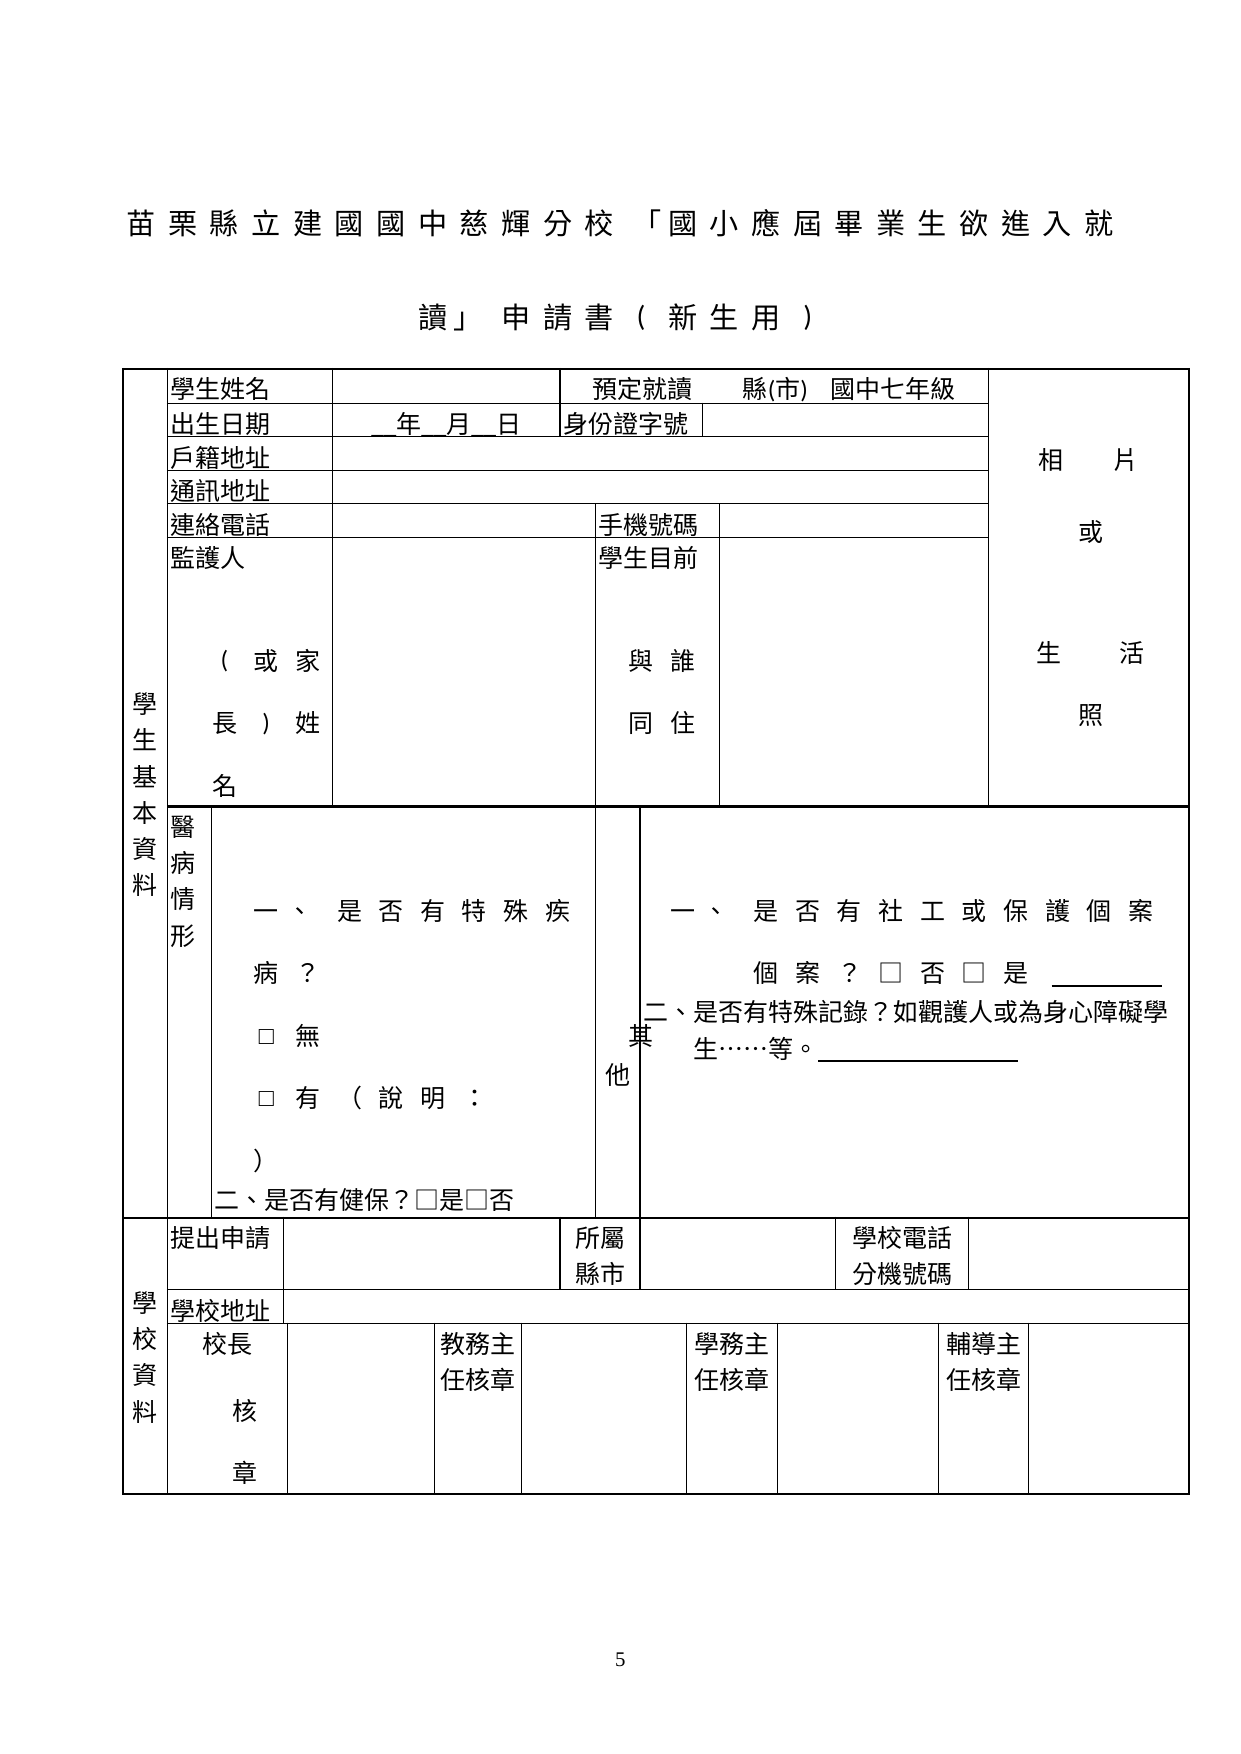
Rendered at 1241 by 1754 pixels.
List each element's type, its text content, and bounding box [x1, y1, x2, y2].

table_cell [703, 404, 988, 436]
table_cell [641, 1219, 835, 1289]
table_header 預定就讀 縣(市) 國中七年級 [561, 370, 988, 402]
table_cell [720, 504, 988, 537]
table_cell 一、是否有特殊疾病？ □無 □有（說明： ） 二、是否有健保？□是□否 [212, 808, 595, 1217]
table_cell 出生日期 [168, 404, 332, 436]
table_cell 連絡電話 [168, 504, 332, 537]
table_cell [969, 1219, 1188, 1289]
table_cell [333, 538, 595, 805]
table_cell [333, 471, 988, 503]
table_cell [284, 1290, 1188, 1322]
table_cell 提出申請 學校校名 [168, 1219, 283, 1289]
table_cell [522, 1324, 686, 1493]
table_cell 所屬縣市 [561, 1219, 639, 1289]
table_cell 手機號碼 [596, 504, 719, 537]
table_cell 其 他 [596, 808, 639, 1217]
table_cell [720, 538, 988, 805]
table_cell 一、是否有社工或保護個案 個案？□否□是 二、是否有特殊記錄？如觀護人或為身心障礙學生……等。 [641, 808, 1188, 1217]
table_cell [284, 1219, 559, 1289]
table_cell 學生目前 與誰同住 [596, 538, 719, 805]
table_cell [1029, 1324, 1188, 1493]
table_header 學生姓名 [168, 370, 332, 402]
table_cell 輔導主任核章 [939, 1324, 1028, 1493]
table_cell 監護人 (或家長)姓名 [168, 538, 332, 805]
table_cell 學校資料 [124, 1219, 167, 1493]
table_cell 戶籍地址 [168, 437, 332, 469]
table_cell 校長 核章 [168, 1324, 287, 1493]
table_cell [333, 437, 988, 469]
table_cell __年__月__日 [333, 404, 559, 436]
table_cell [778, 1324, 938, 1493]
table_cell [288, 1324, 434, 1493]
table_cell 身份證字號 [561, 404, 702, 436]
table_header 相 片 或 生 活 照 [989, 370, 1188, 805]
table_cell [333, 504, 595, 537]
table_cell 教務主任核章 [435, 1324, 521, 1493]
table_cell 學校地址 [168, 1290, 283, 1322]
table_header 學生基本資料 [124, 370, 167, 1217]
table_cell 通訊地址 [168, 471, 332, 503]
table_header [333, 370, 559, 402]
table_cell 醫 病 情 形 [168, 808, 211, 1217]
table_cell 學務主任核章 [687, 1324, 777, 1493]
text 苗栗縣立建國國中慈輝分校「國小應屆畢業生欲進入就讀」申請書(新生用) [120, 180, 1120, 368]
table_cell 學校電話 分機號碼 [836, 1219, 968, 1289]
